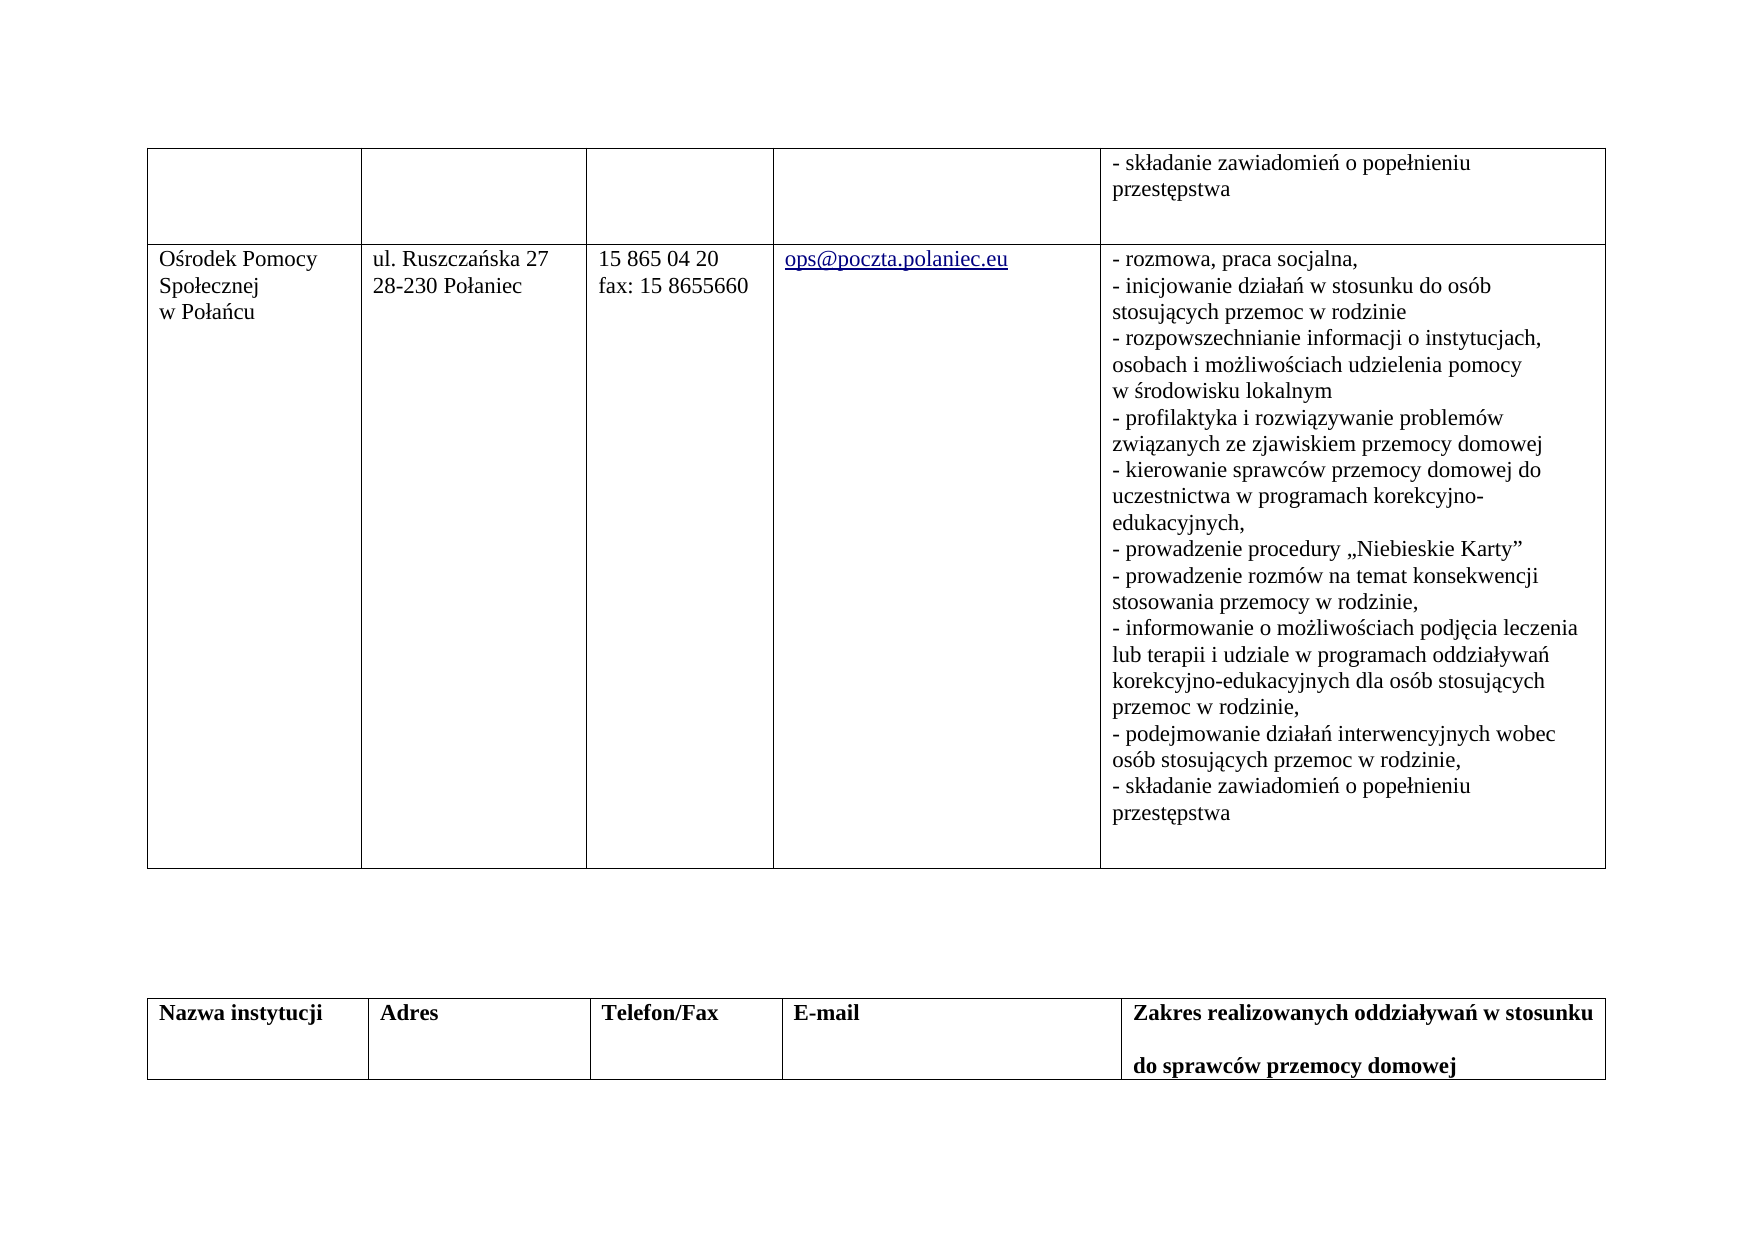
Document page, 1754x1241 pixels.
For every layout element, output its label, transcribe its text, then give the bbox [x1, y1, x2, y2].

table_cell - rozmowa, praca socjalna, - inicjowanie działań w stosunku do osób stosujących przemoc w rodzinie - rozpowszechnianie informacji o instytucjach, osobach i możliwościach udzielenia pomocy w środowisku lokalnym - profilaktyka i rozwiązywanie problemów związanych ze zjawiskiem przemocy domowej - kierowanie sprawców przemocy domowej do uczestnictwa w programach korekcyjno-edukacyjnych, - prowadzenie procedury „Niebieskie Karty” - prowadzenie rozmów na temat konsekwencji stosowania przemocy w rodzinie, - informowanie o możliwościach podjęcia leczenia lub terapii i udziale w programach oddziaływań korekcyjno-edukacyjnych dla osób stosujących przemoc w rodzinie, - podejmowanie działań interwencyjnych wobec osób stosujących przemoc w rodzinie, - składanie zawiadomień o popełnieniu przestępstwa [1101, 245, 1605, 868]
table_cell ul. Ruszczańska 27 28-230 Połaniec [362, 245, 586, 868]
table_cell - składanie zawiadomień o popełnieniu przestępstwa [1101, 149, 1605, 244]
table_cell 15 865 04 20 fax: 15 8655660 [587, 245, 773, 868]
table_header Zakres realizowanych oddziaływań w stosunku do sprawców przemocy domowej [1122, 999, 1605, 1078]
table_header E-mail [783, 999, 1121, 1078]
table_cell [587, 149, 773, 244]
table_cell ops@poczta.polaniec.eu [774, 245, 1100, 868]
table_cell [774, 149, 1100, 244]
table_header Adres [369, 999, 590, 1078]
table_header Telefon/Fax [591, 999, 782, 1078]
table_cell Ośrodek Pomocy Społecznej w Połańcu [148, 245, 361, 868]
table_header Nazwa instytucji [148, 999, 368, 1078]
table_cell [148, 149, 361, 244]
table_cell [362, 149, 586, 244]
